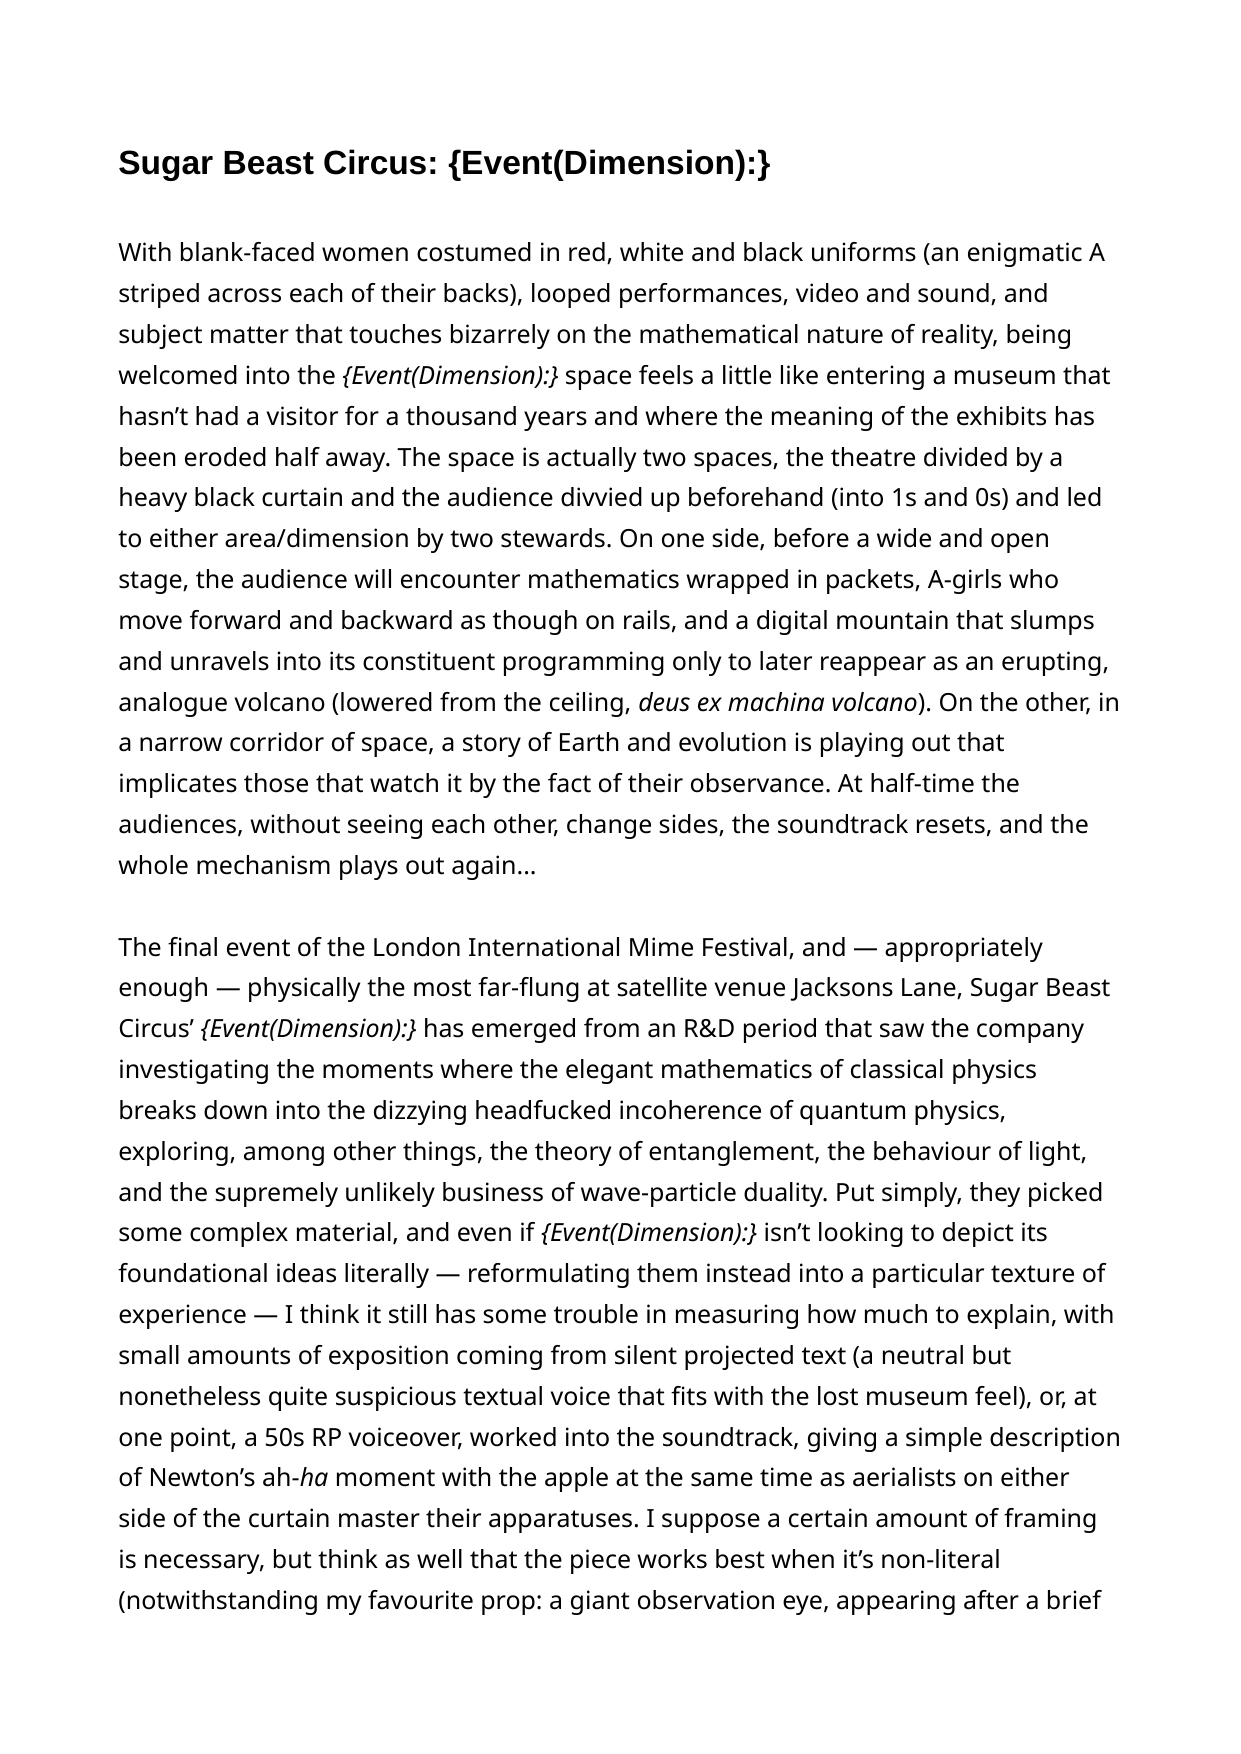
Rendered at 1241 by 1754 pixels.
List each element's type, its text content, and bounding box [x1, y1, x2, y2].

text The final event of the London International Mime Festival, and — appropriately enough — physically the most far-flung at satellite venue Jacksons Lane, Sugar Beast Circus’ {Event(Dimension):} has emerged from an R&D period that saw the company investigating the moments where the elegant mathematics of classical physics breaks down into the dizzying headfucked incoherence of quantum physics, exploring, among other things, the theory of entanglement, the behaviour of light, and the supremely unlikely business of wave-particle duality. Put simply, they picked some complex material, and even if {Event(Dimension):} isn’t looking to depict its foundational ideas literally — reformulating them instead into a particular texture of experience — I think it still has some trouble in measuring how much to explain, with small amounts of exposition coming from silent projected text (a neutral but nonetheless quite suspicious textual voice that fits with the lost museum feel), or, at one point, a 50s RP voiceover, worked into the soundtrack, giving a simple description of Newton’s ah-ha moment with the apple at the same time as aerialists on either side of the curtain master their apparatuses. I suppose a certain amount of framing is necessary, but think as well that the piece works best when it’s non-literal (notwithstanding my favourite prop: a giant observation eye, appearing after a brief [118, 929, 1122, 1617]
subtitle Sugar Beast Circus: {Event(Dimension):} [118, 143, 1122, 182]
text With blank-faced women costumed in red, white and black uniforms (an enigmatic A striped across each of their backs), looped performances, video and sound, and subject matter that touches bizarrely on the mathematical nature of reality, being welcomed into the {Event(Dimension):} space feels a little like entering a museum that hasn’t had a visitor for a thousand years and where the meaning of the exhibits has been eroded half away. The space is actually two spaces, the theatre divided by a heavy black curtain and the audience divvied up beforehand (into 1s and 0s) and led to either area/dimension by two stewards. On one side, before a wide and open stage, the audience will encounter mathematics wrapped in packets, A-girls who move forward and backward as though on rails, and a digital mountain that slumps and unravels into its constituent programming only to later reappear as an erupting, analogue volcano (lowered from the ceiling, deus ex machina volcano). On the other, in a narrow corridor of space, a story of Earth and evolution is playing out that implicates those that watch it by the fact of their observance. At half-time the audiences, without seeing each other, change sides, the soundtrack resets, and the whole mechanism plays out again... [118, 235, 1122, 882]
